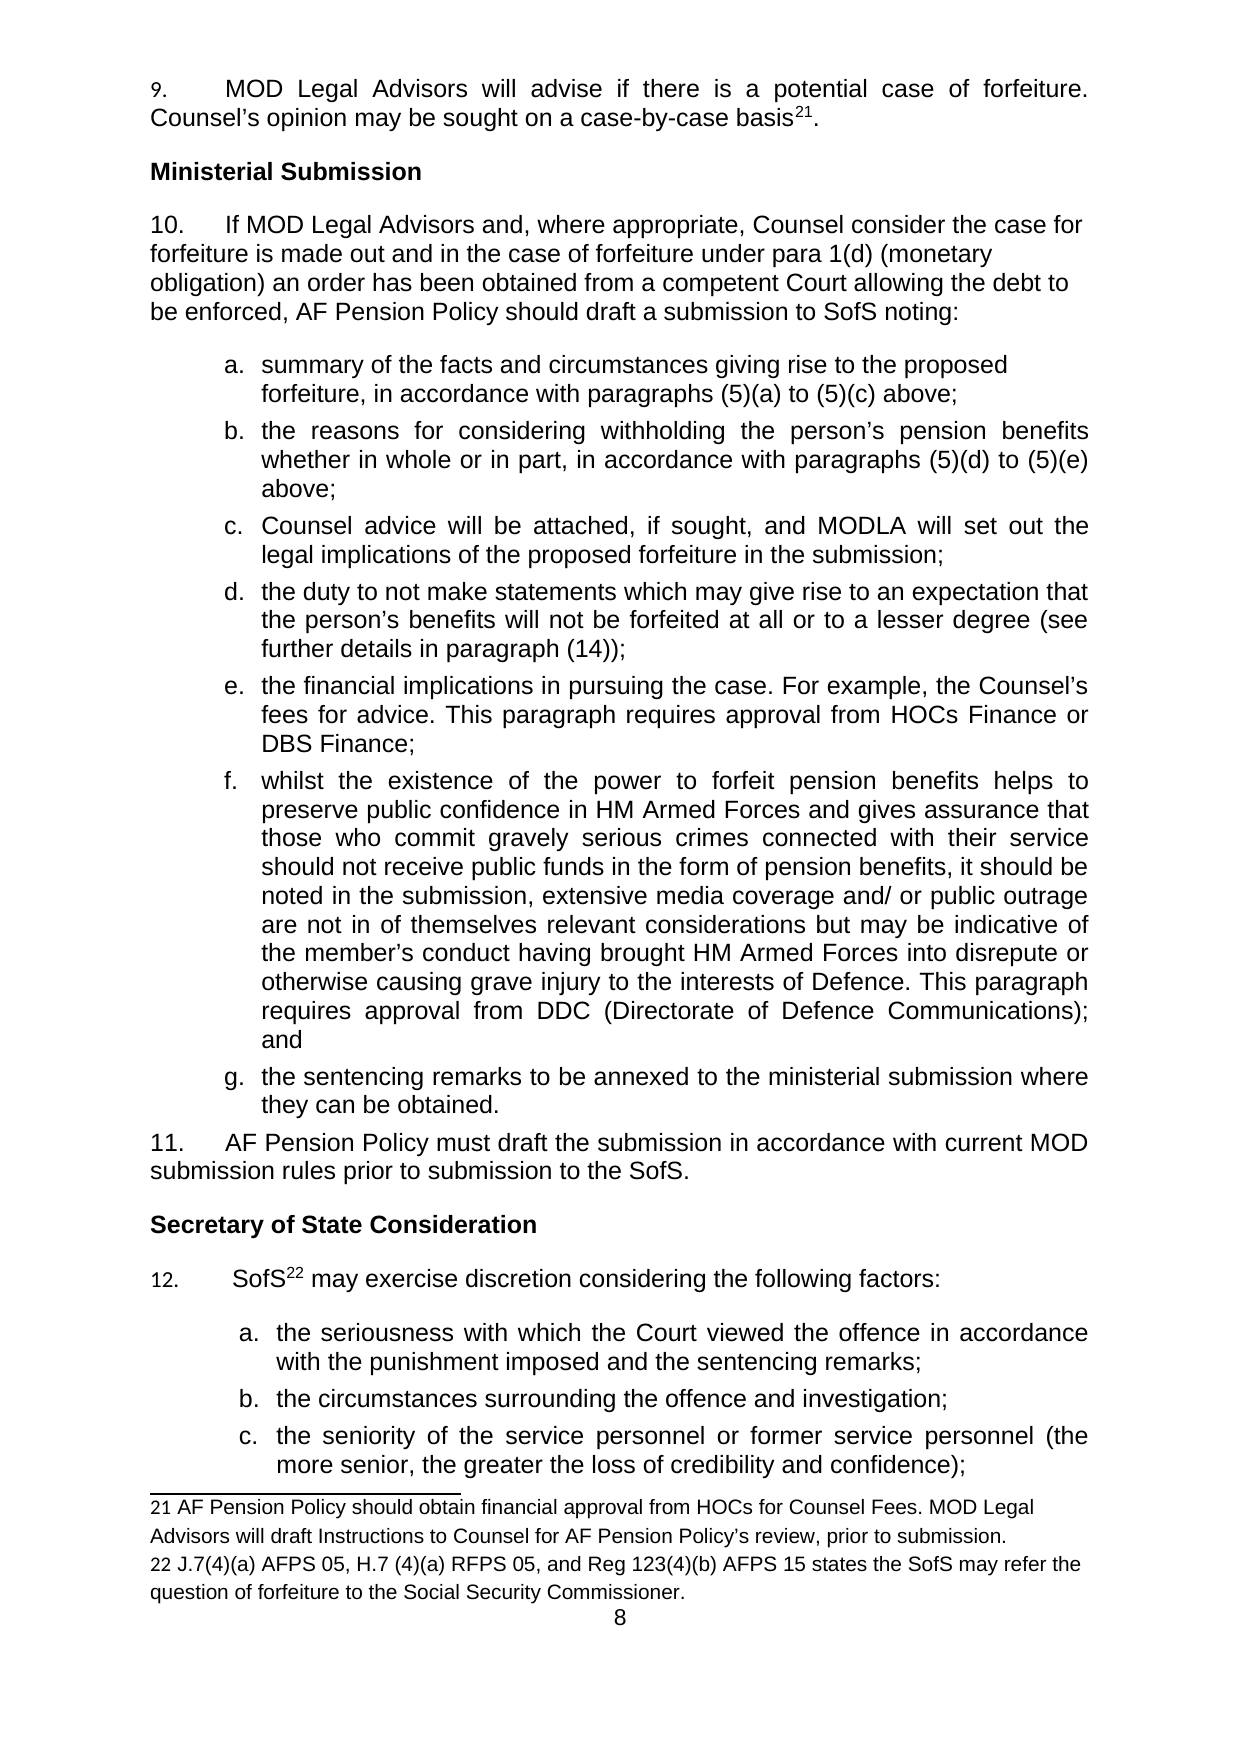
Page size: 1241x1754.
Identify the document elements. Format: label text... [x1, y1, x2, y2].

list Ministerial Submission [150, 157, 1090, 185]
list SofS may exercise discretion considering the following factors: [150, 1264, 1090, 1293]
list MOD Legal Advisors will advise if there is a potential case of forfeiture. Counsel’s opinion may be sought on a case-by-case basis. [150, 74, 1090, 132]
list whilst the existence of the power to forfeit pension benefits helps to preserve public confidence in HM Armed Forces and gives assurance that those who commit gravely serious crimes connected with their service should not receive public funds in the form of pension benefits, it should be noted in the submission, extensive media coverage and/ or public outrage are not in of themselves relevant considerations but may be indicative of the member’s conduct having brought HM Armed Forces into disrepute or otherwise causing grave injury to the interests of Defence. This paragraph requires approval from DDC (Directorate of Defence Communications); and [224, 766, 1090, 1053]
list the financial implications in pursuing the case. For example, the Counsel’s fees for advice. This paragraph requires approval from HOCs Finance or DBS Finance; [224, 671, 1090, 757]
list If MOD Legal Advisors and, where appropriate, Counsel consider the case for forfeiture is made out and in the case of forfeiture under para 1(d) (monetary obligation) an order has been obtained from a competent Court allowing the debt to be enforced, AF Pension Policy should draft a submission to SofS noting: [150, 210, 1090, 325]
list the sentencing remarks to be annexed to the ministerial submission where they can be obtained. [224, 1062, 1090, 1119]
list the reasons for considering withholding the person’s pension benefits whether in whole or in part, in accordance with paragraphs (5)(d) to (5)(e) above; [224, 416, 1090, 502]
list the duty to not make statements which may give rise to an expectation that the person’s benefits will not be forfeited at all or to a lesser degree (see further details in paragraph (14)); [224, 577, 1090, 663]
list AF Pension Policy must draft the submission in accordance with current MOD submission rules prior to submission to the SofS. [150, 1127, 1090, 1185]
text Secretary of State Consideration [150, 1210, 1090, 1239]
list summary of the facts and circumstances giving rise to the proposed forfeiture, in accordance with paragraphs (5)(a) to (5)(c) above; [224, 350, 1090, 408]
list J.7(4)(a) AFPS 05, H.7 (4)(a) RFPS 05, and Reg 123(4)(b) AFPS 15 states the SofS may refer the question of forfeiture to the Social Security Commissioner. [150, 1551, 1090, 1604]
list the seniority of the service personnel or former service personnel (the more senior, the greater the loss of credibility and confidence); [239, 1421, 1090, 1478]
list Counsel advice will be attached, if sought, and MODLA will set out the legal implications of the proposed forfeiture in the submission; [224, 511, 1090, 568]
list the circumstances surrounding the offence and investigation; [239, 1384, 1090, 1412]
list AF Pension Policy should obtain financial approval from HOCs for Counsel Fees. MOD Legal Advisors will draft Instructions to Counsel for AF Pension Policy’s review, prior to submission. [150, 1494, 1090, 1547]
list the seriousness with which the Court viewed the offence in accordance with the punishment imposed and the sentencing remarks; [239, 1318, 1090, 1375]
